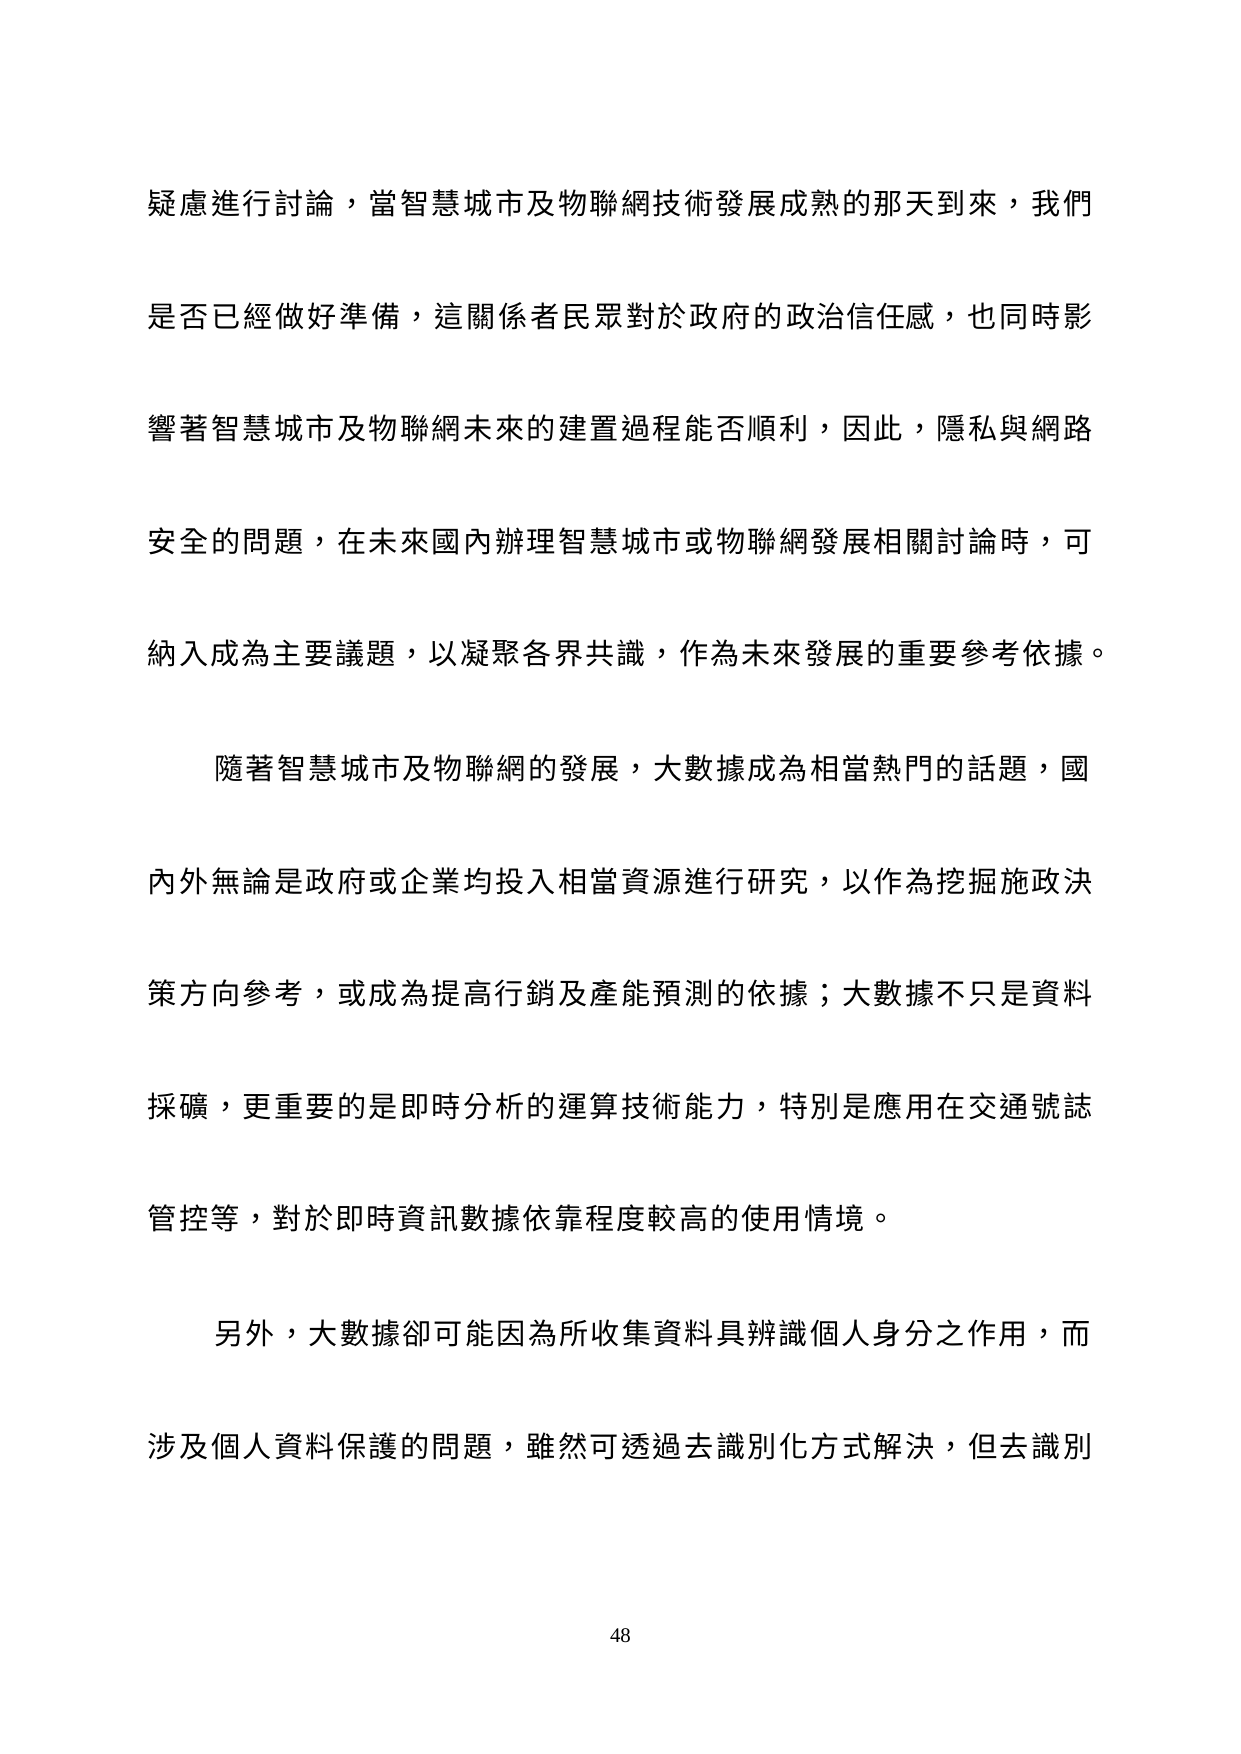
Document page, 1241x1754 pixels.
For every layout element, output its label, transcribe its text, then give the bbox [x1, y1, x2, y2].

text 另外，大數據卻可能因為所收集資料具辨識個人身分之作用，而涉及個人資料保護的問題，雖然可透過去識別化方式解決，但去識別 [148, 1294, 1092, 1482]
text 隨著智慧城市及物聯網的發展，大數據成為相當熱門的話題，國內外無論是政府或企業均投入相當資源進行研究，以作為挖掘施政決策方向參考，或成為提高行銷及產能預測的依據；大數據不只是資料採礦，更重要的是即時分析的運算技術能力，特別是應用在交通號誌管控等，對於即時資訊數據依靠程度較高的使用情境。 [148, 729, 1092, 1254]
text 在智慧城市及物聯網部分，探討的重點放在隱私、網路安全等面向，這給了我們相當大的啟發，臺灣ICT產業蓬勃發展，成為智慧城市與物聯網相關技術發展的最佳有利環境，不管是政府或民間企業皆對智慧城市及物聯網的未來充滿信心，並提出許多的應用情境及便利民眾生活的願景；但我們卻鮮少就其可能產生的隱私問題及網路安全疑慮進行討論，當智慧城市及物聯網技術發展成熟的那天到來，我們是否已經做好準備，這關係者民眾對於政府的政治信任感，也同時影響著智慧城市及物聯網未來的建置過程能否順利，因此，隱私與網路安全的問題，在未來國內辦理智慧城市或物聯網發展相關討論時，可納入成為主要議題，以凝聚各界共識，作為未來發展的重要參考依據。 [148, 164, 1092, 689]
